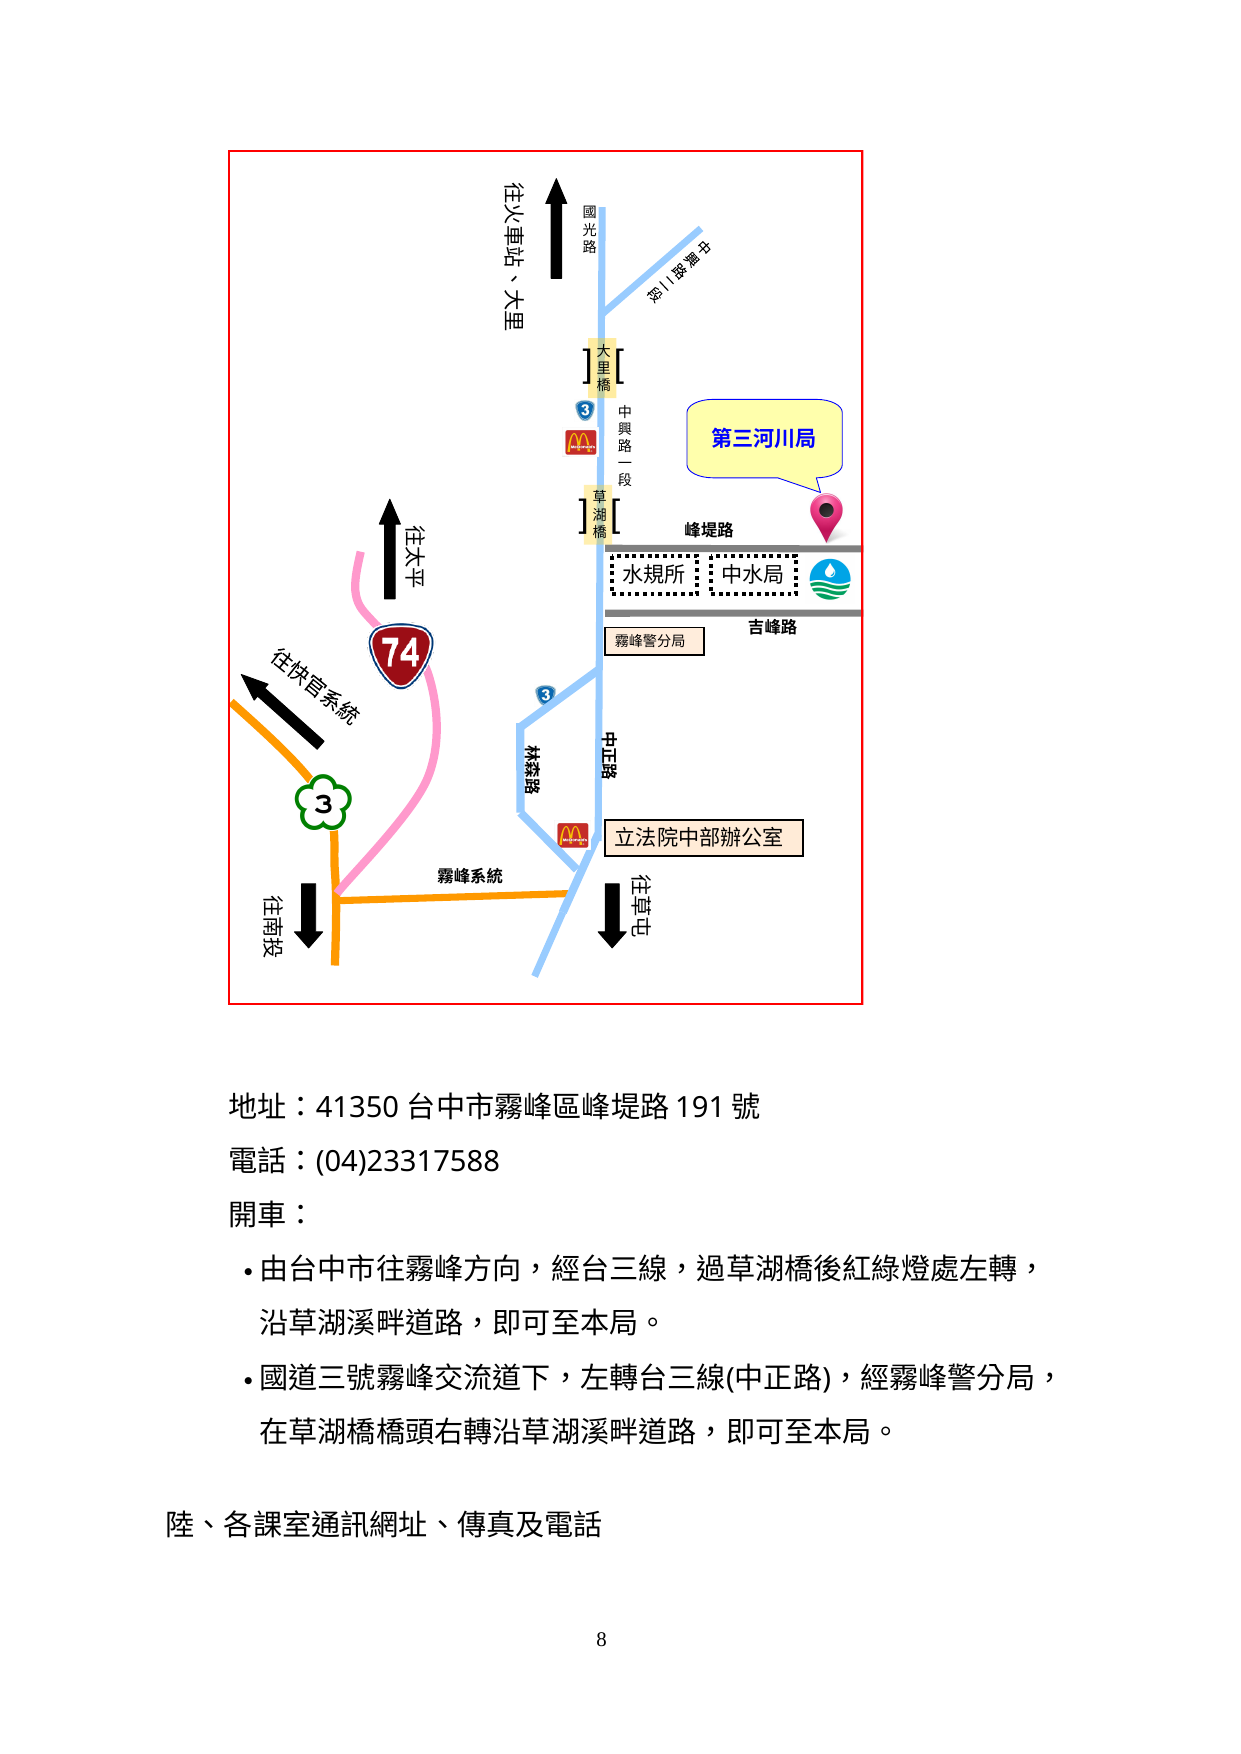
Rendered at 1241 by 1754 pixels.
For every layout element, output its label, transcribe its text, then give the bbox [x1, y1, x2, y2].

subtitle 陸、各課室通訊網址、傳真及電話 [165, 1491, 1075, 1547]
text 電話：(04)23317588 [228, 1128, 1075, 1182]
list 由台中市往霧峰方向，經台三線，過草湖橋後紅綠燈處左轉，沿草湖溪畔道路，即可至本局。 [244, 1236, 1075, 1345]
text 開車： [228, 1182, 1075, 1236]
list 國道三號霧峰交流道下，左轉台三線(中正路)，經霧峰警分局，在草湖橋橋頭右轉沿草湖溪畔道路，即可至本局。 [244, 1345, 1075, 1453]
text 地址：41350 台中市霧峰區峰堤路191號 [228, 1074, 1075, 1128]
